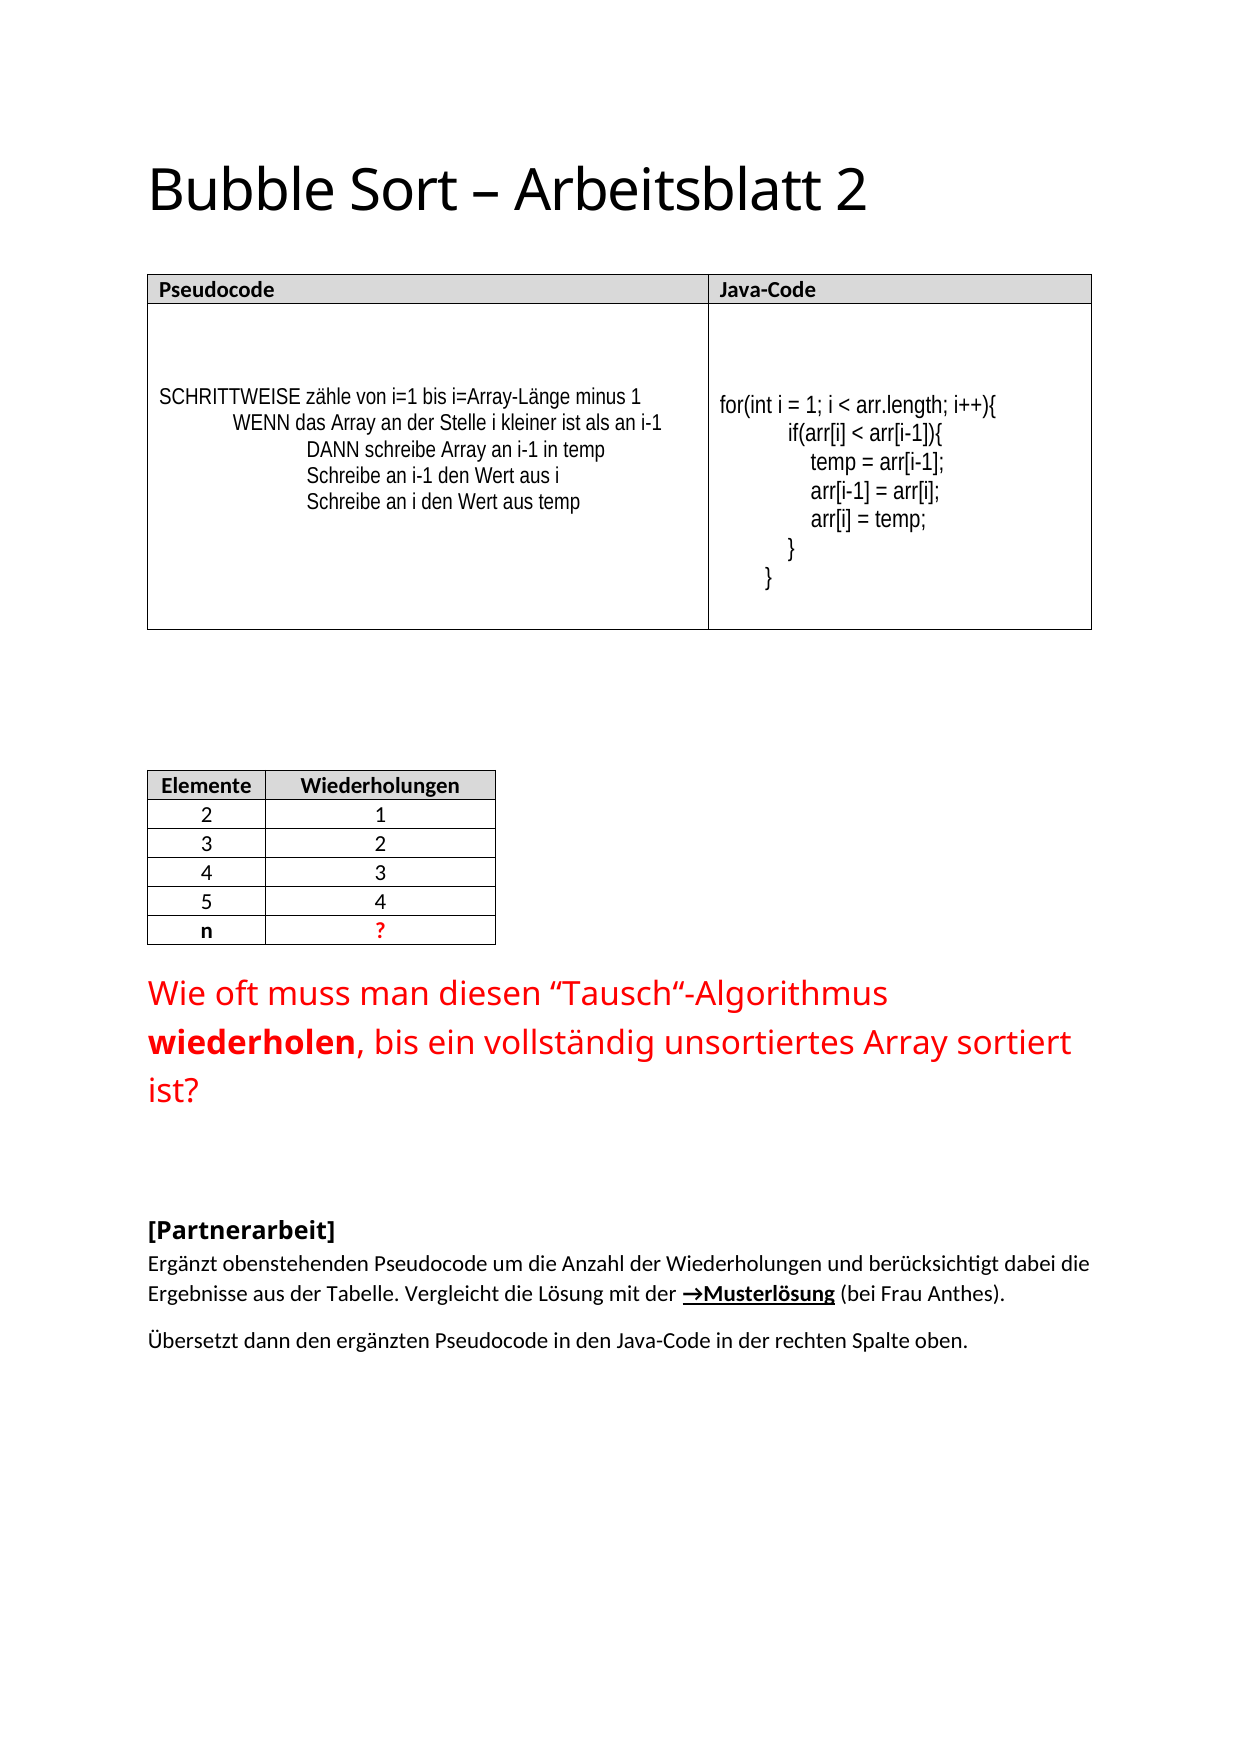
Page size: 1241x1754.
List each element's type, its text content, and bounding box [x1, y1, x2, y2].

table_cell 4 [148, 858, 265, 886]
table_header Wiederholungen [266, 771, 495, 799]
table_cell ? [266, 916, 495, 944]
table_cell 2 [148, 800, 265, 828]
table_cell 3 [266, 858, 495, 886]
table_cell for(int i = 1; i < arr.length; i++){ if(arr[i] < arr[i-1]){ temp = arr[i-1]; arr[i-1] = arr[i]; arr[i] = temp; } } [709, 304, 1091, 629]
text Bubble Sort – Arbeitsblatt 2 [148, 148, 1093, 227]
table_cell 2 [266, 829, 495, 857]
table_cell 5 [148, 887, 265, 915]
table_cell 3 [148, 829, 265, 857]
table_cell n [148, 916, 265, 944]
text Ergänzt obenstehenden Pseudocode um die Anzahl der Wiederholungen und berücksichtigt dabei die Ergebnisse aus der Tabelle. Vergleicht die Lösung mit der →Musterlösung (bei Frau Anthes). [148, 1249, 1093, 1307]
table_cell SCHRITTWEISE zähle von i=1 bis i=Array-Länge minus 1 WENN das Array an der Stelle i kleiner ist als an i-1 DANN schreibe Array an i-1 in temp Schreibe an i-1 den Wert aus i Schreibe an i den Wert aus temp [148, 304, 708, 629]
table_cell 4 [266, 887, 495, 915]
subtitle [Partnerarbeit] [148, 1213, 1093, 1247]
text Übersetzt dann den ergänzten Pseudocode in den Java-Code in der rechten Spalte oben. [148, 1326, 1093, 1354]
table_header Pseudocode [148, 275, 708, 303]
table_header Elemente [148, 771, 265, 799]
table_cell 1 [266, 800, 495, 828]
table_header Java-Code [709, 275, 1091, 303]
subtitle Wie oft muss man diesen “Tausch“-Algorithmus wiederholen, bis ein vollständig unsortiertes Array sortiert ist? [148, 970, 1093, 1113]
